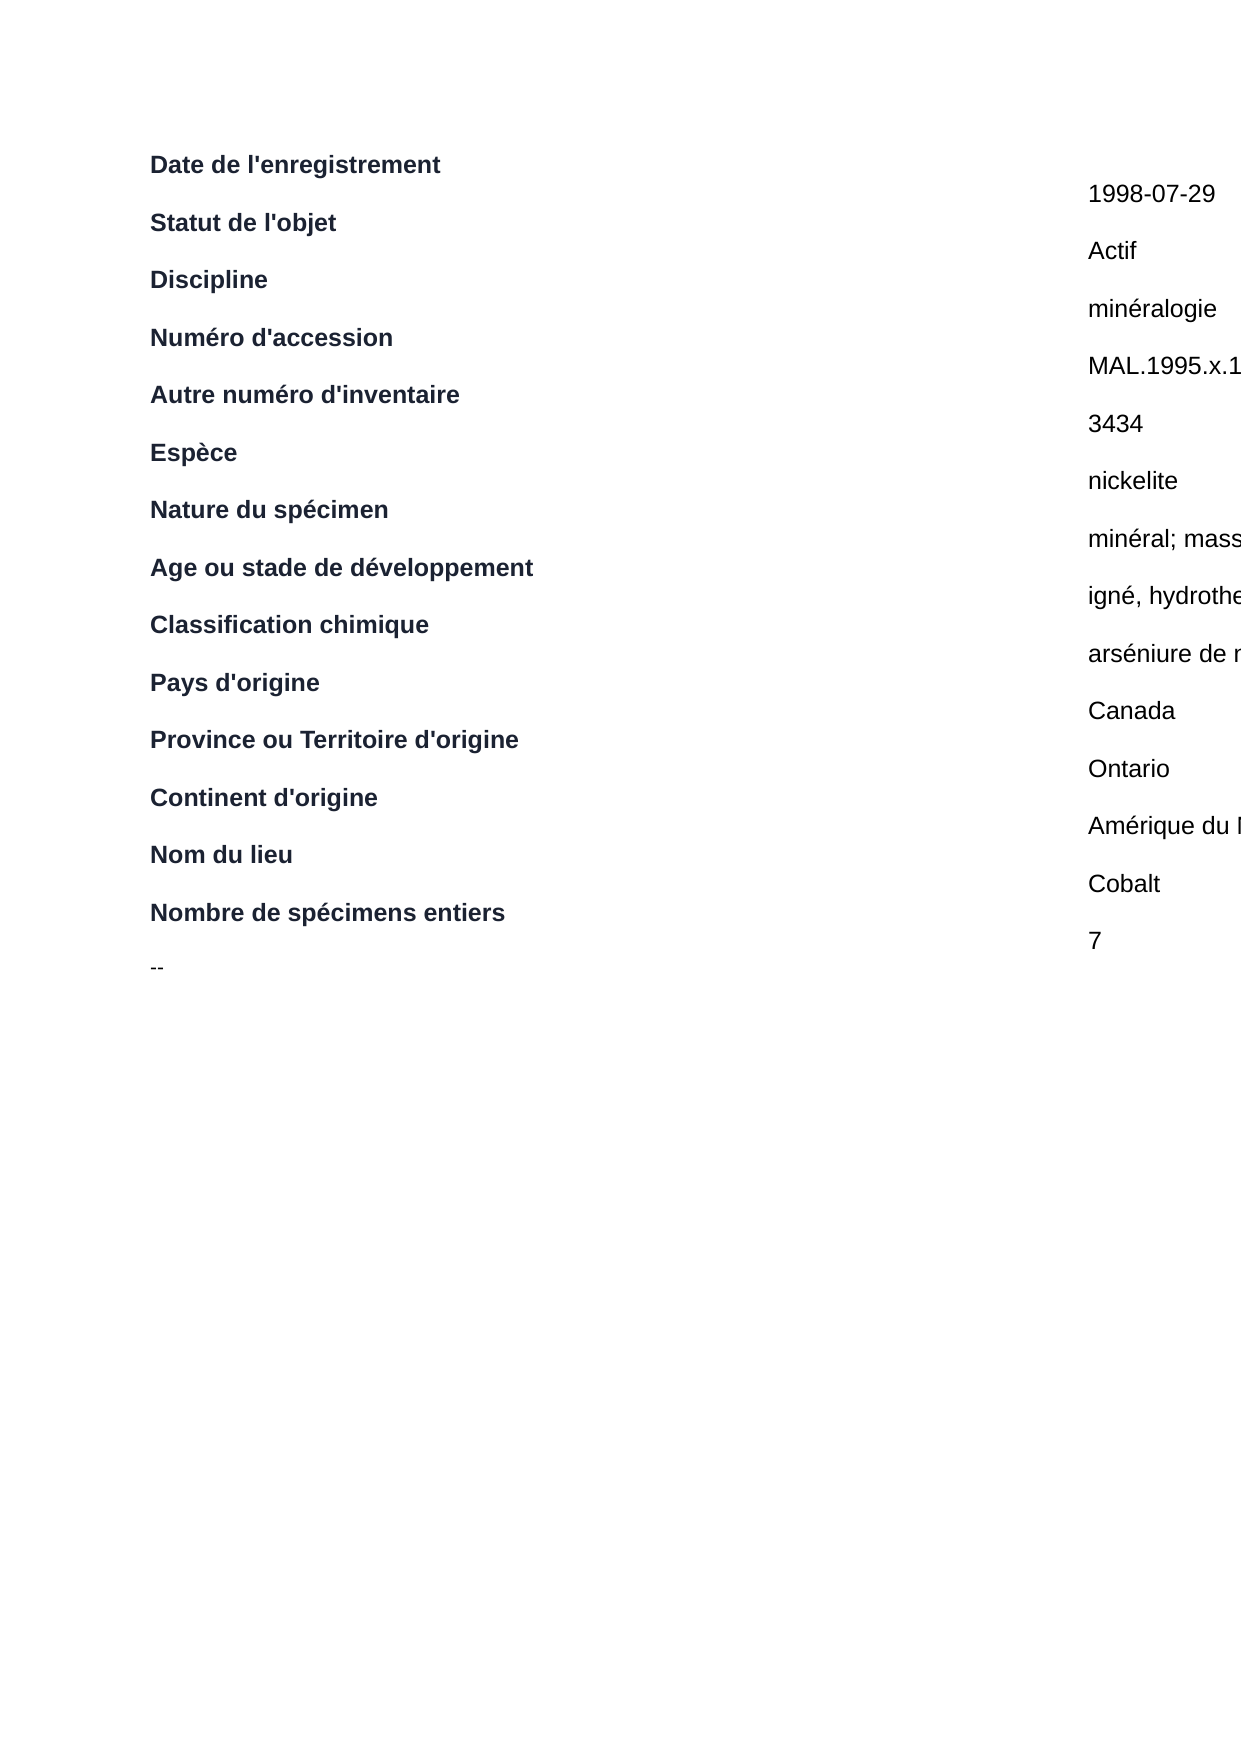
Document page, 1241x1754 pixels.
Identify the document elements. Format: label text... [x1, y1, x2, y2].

text Statut de l'objet [150, 207, 1090, 236]
text Ontario [1088, 754, 1240, 782]
text igné, hydrothermal [1088, 581, 1240, 610]
text Nom du lieu [150, 840, 1090, 869]
text Province ou Territoire d'origine [150, 725, 1090, 754]
text Canada [1088, 696, 1240, 725]
text Classification chimique [150, 610, 1090, 639]
text Pays d'origine [150, 667, 1090, 696]
text Actif [1088, 236, 1240, 265]
text Continent d'origine [150, 782, 1090, 811]
text 3434 [1088, 409, 1240, 437]
text Amérique du Nord [1088, 811, 1240, 840]
text arséniure de nickle [1088, 639, 1240, 667]
text Cobalt [1088, 869, 1240, 897]
text Nature du spécimen [150, 495, 1090, 524]
text minéral; massif [1088, 524, 1240, 552]
text 1998-07-29 [1088, 179, 1240, 207]
text Date de l'enregistrement [150, 150, 1090, 179]
text 7 [1088, 926, 1240, 955]
text minéralogie [1088, 294, 1240, 322]
text Discipline [150, 265, 1090, 294]
text Autre numéro d'inventaire [150, 380, 1090, 409]
text Espèce [150, 437, 1090, 466]
text Numéro d'accession [150, 322, 1090, 351]
text nickelite [1088, 466, 1240, 495]
text Age ou stade de développement [150, 552, 1090, 581]
text -- [150, 955, 1090, 979]
text MAL.1995.x.1772-1778 [1088, 351, 1240, 380]
text Nombre de spécimens entiers [150, 897, 1090, 926]
